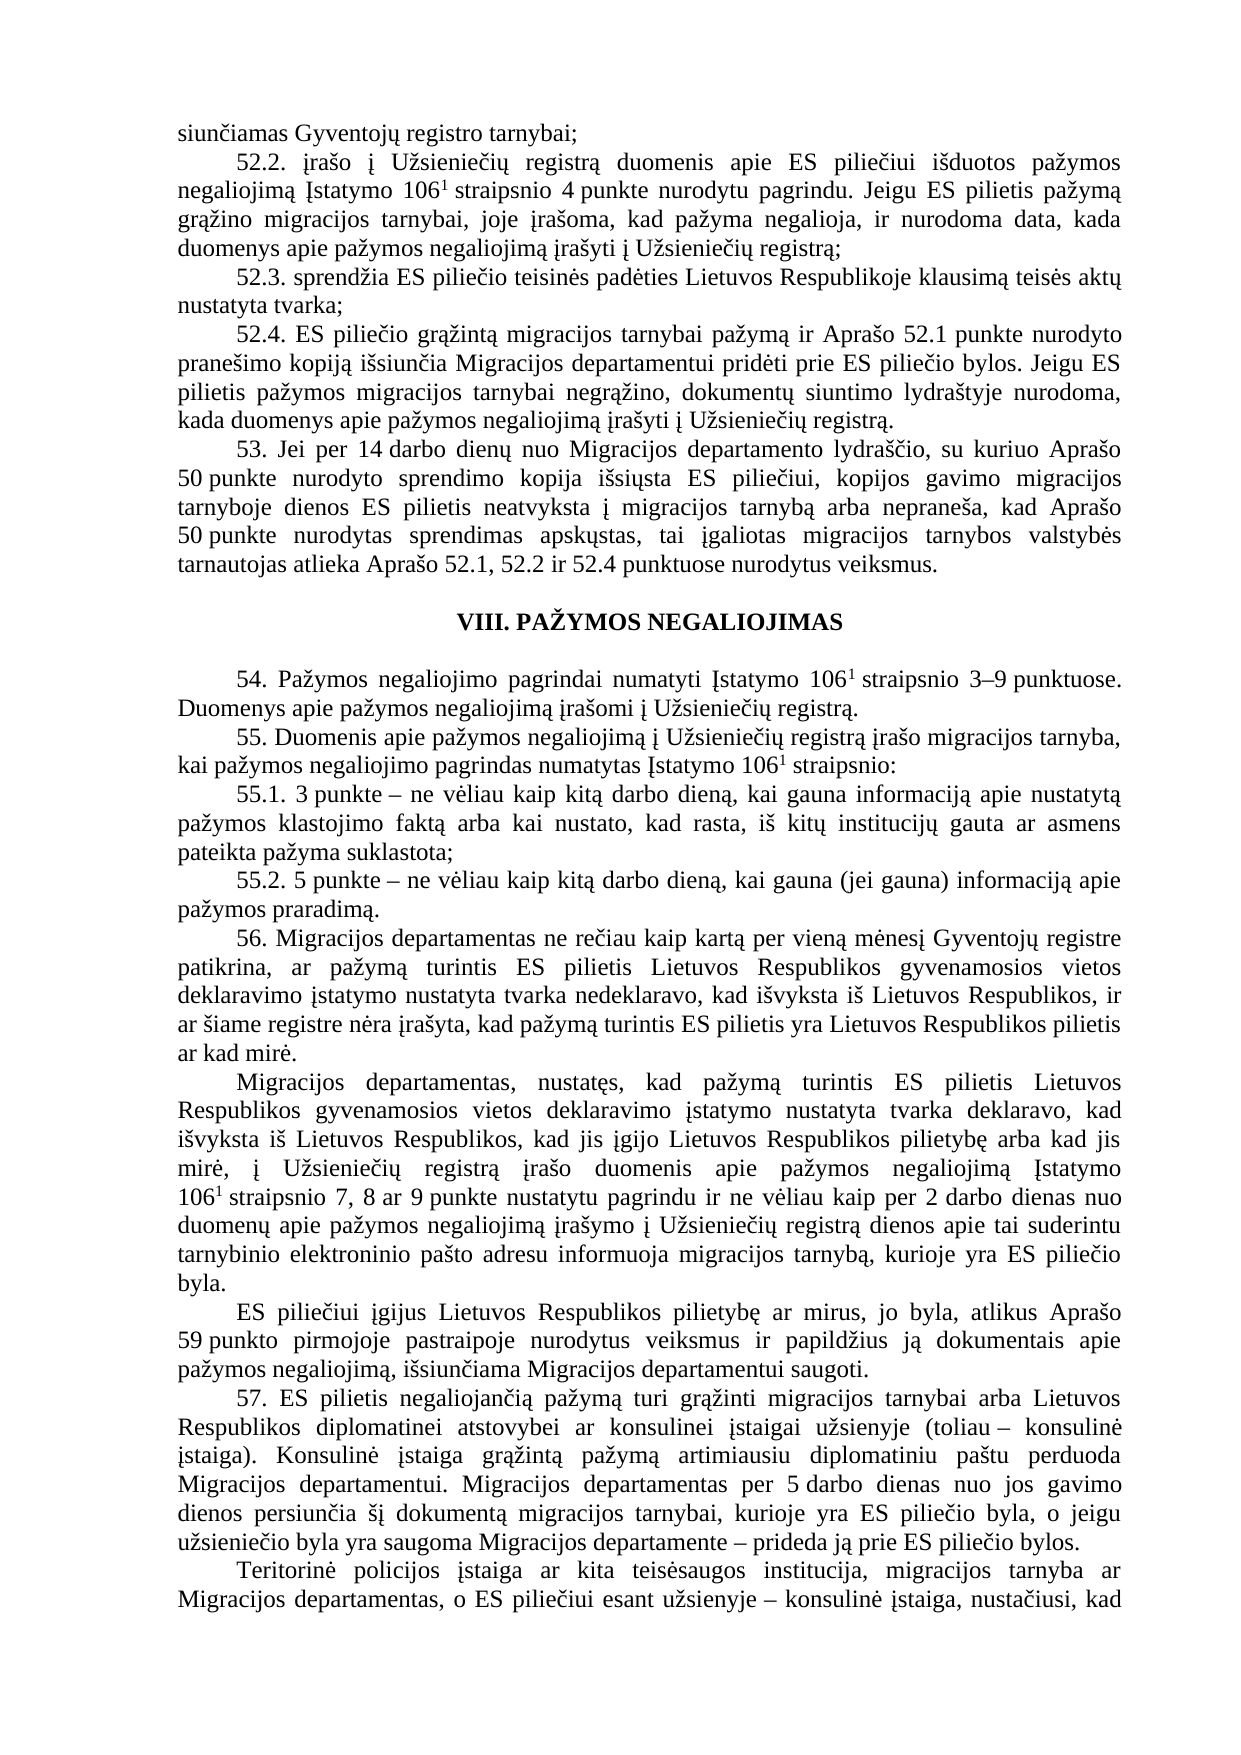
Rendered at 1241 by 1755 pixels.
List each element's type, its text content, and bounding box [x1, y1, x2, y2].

text 54. Pažymos negaliojimo pagrindai numatyti Įstatymo 1061 straipsnio 3–9 punktuose. Duomenys apie pažymos negaliojimą įrašomi į Užsieniečių registrą. [177, 664, 1122, 722]
text 52.2. įrašo į Užsieniečių registrą duomenis apie ES piliečiui išduotos pažymos negaliojimą Įstatymo 1061 straipsnio 4 punkte nurodytu pagrindu. Jeigu ES pilietis pažymą grąžino migracijos tarnybai, joje įrašoma, kad pažyma negalioja, ir nurodoma data, kada duomenys apie pažymos negaliojimą įrašyti į Užsieniečių registrą; [177, 147, 1122, 262]
text 55. Duomenis apie pažymos negaliojimą į Užsieniečių registrą įrašo migracijos tarnyba, kai pažymos negaliojimo pagrindas numatytas Įstatymo 1061 straipsnio: [177, 722, 1122, 779]
text 52.3. sprendžia ES piliečio teisinės padėties Lietuvos Respublikoje klausimą teisės aktų nustatyta tvarka; [177, 262, 1122, 319]
text 52.4. ES piliečio grąžintą migracijos tarnybai pažymą ir Aprašo 52.1 punkte nurodyto pranešimo kopiją išsiunčia Migracijos departamentui pridėti prie ES piliečio bylos. Jeigu ES pilietis pažymos migracijos tarnybai negrąžino, dokumentų siuntimo lydraštyje nurodoma, kada duomenys apie pažymos negaliojimą įrašyti į Užsieniečių registrą. [177, 319, 1122, 434]
text 53. Jei per 14 darbo dienų nuo Migracijos departamento lydraščio, su kuriuo Aprašo 50 punkte nurodyto sprendimo kopija išsiųsta ES piliečiui, kopijos gavimo migracijos tarnyboje dienos ES pilietis neatvyksta į migracijos tarnybą arba nepraneša, kad Aprašo 50 punkte nurodytas sprendimas apskųstas, tai įgaliotas migracijos tarnybos valstybės tarnautojas atlieka Aprašo 52.1, 52.2 ir 52.4 punktuose nurodytus veiksmus. [177, 434, 1122, 578]
text VIII. Pažymos negaliojimas [177, 607, 1122, 636]
text 57. ES pilietis negaliojančią pažymą turi grąžinti migracijos tarnybai arba Lietuvos Respublikos diplomatinei atstovybei ar konsulinei įstaigai užsienyje (toliau – konsulinė įstaiga). Konsulinė įstaiga grąžintą pažymą artimiausiu diplomatiniu paštu perduoda Migracijos departamentui. Migracijos departamentas per 5 darbo dienas nuo jos gavimo dienos persiunčia šį dokumentą migracijos tarnybai, kurioje yra ES piliečio byla, o jeigu užsieniečio byla yra saugoma Migracijos departamente – prideda ją prie ES piliečio bylos. [177, 1383, 1122, 1556]
text ES piliečiui įgijus Lietuvos Respublikos pilietybę ar mirus, jo byla, atlikus Aprašo 59 punkto pirmojoje pastraipoje nurodytus veiksmus ir papildžius ją dokumentais apie pažymos negaliojimą, išsiunčiama Migracijos departamentui saugoti. [177, 1297, 1122, 1383]
text 55.2. 5 punkte – ne vėliau kaip kitą darbo dieną, kai gauna (jei gauna) informaciją apie pažymos praradimą. [177, 866, 1122, 923]
text Teritorinė policijos įstaiga ar kita teisėsaugos institucija, migracijos tarnyba ar Migracijos departamentas, o ES piliečiui esant užsienyje – konsulinė įstaiga, nustačiusi, kad [177, 1556, 1122, 1613]
text siunčiamas Gyventojų registro tarnybai; [177, 118, 1122, 147]
text Migracijos departamentas, nustatęs, kad pažymą turintis ES pilietis Lietuvos Respublikos gyvenamosios vietos deklaravimo įstatymo nustatyta tvarka deklaravo, kad išvyksta iš Lietuvos Respublikos, kad jis įgijo Lietuvos Respublikos pilietybę arba kad jis mirė, į Užsieniečių registrą įrašo duomenis apie pažymos negaliojimą Įstatymo 1061 straipsnio 7, 8 ar 9 punkte nustatytu pagrindu ir ne vėliau kaip per 2 darbo dienas nuo duomenų apie pažymos negaliojimą įrašymo į Užsieniečių registrą dienos apie tai suderintu tarnybinio elektroninio pašto adresu informuoja migracijos tarnybą, kurioje yra ES piliečio byla. [177, 1067, 1122, 1297]
text 56. Migracijos departamentas ne rečiau kaip kartą per vieną mėnesį Gyventojų registre patikrina, ar pažymą turintis ES pilietis Lietuvos Respublikos gyvenamosios vietos deklaravimo įstatymo nustatyta tvarka nedeklaravo, kad išvyksta iš Lietuvos Respublikos, ir ar šiame registre nėra įrašyta, kad pažymą turintis ES pilietis yra Lietuvos Respublikos pilietis ar kad mirė. [177, 923, 1122, 1067]
text 55.1. 3 punkte – ne vėliau kaip kitą darbo dieną, kai gauna informaciją apie nustatytą pažymos klastojimo faktą arba kai nustato, kad rasta, iš kitų institucijų gauta ar asmens pateikta pažyma suklastota; [177, 779, 1122, 866]
